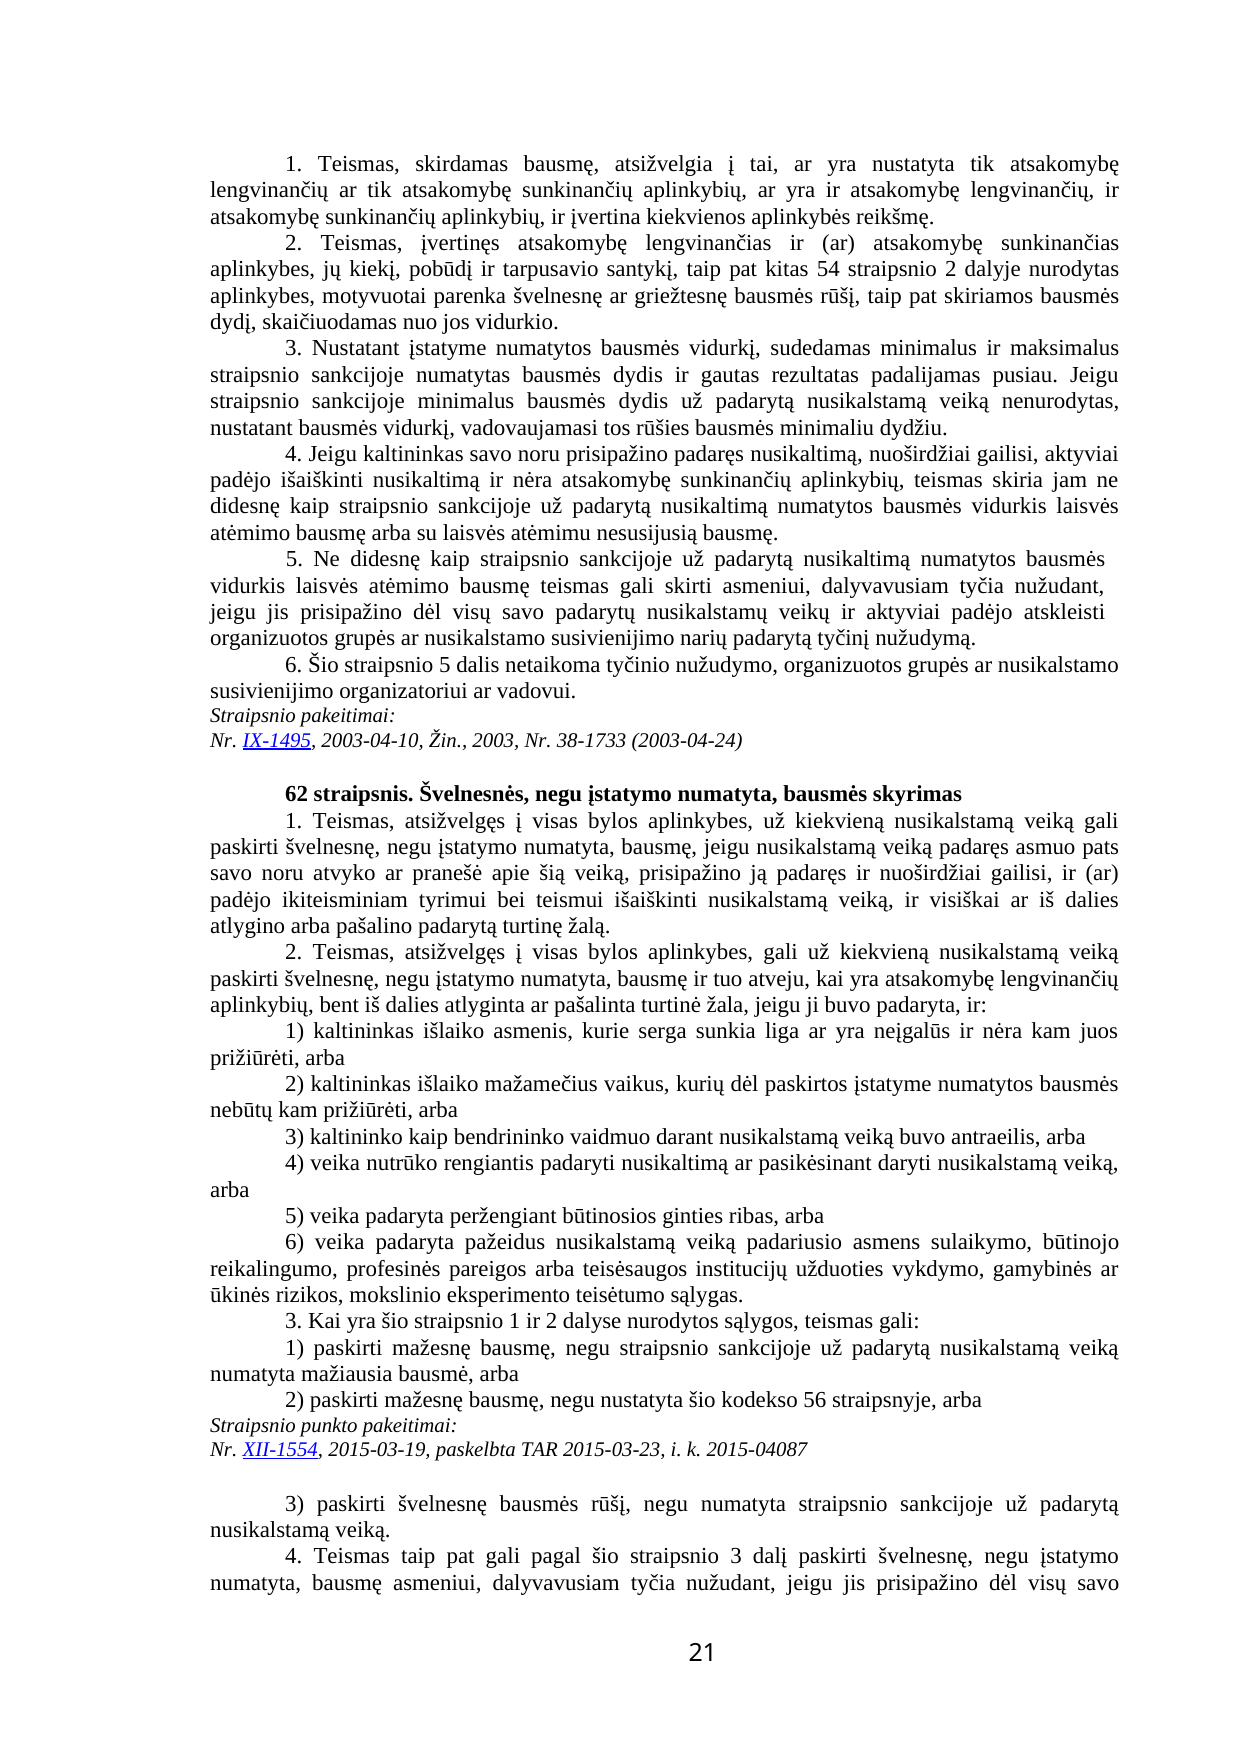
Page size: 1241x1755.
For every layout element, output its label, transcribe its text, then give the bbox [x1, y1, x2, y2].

text 2. Teismas, atsižvelgęs į visas bylos aplinkybes, gali už kiekvieną nusikalstamą veiką paskirti švelnesnę, negu įstatymo numatyta, bausmę ir tuo atveju, kai yra atsakomybę lengvinančių aplinkybių, bent iš dalies atlyginta ar pašalinta turtinė žala, jeigu ji buvo padaryta, ir: [210, 938, 1120, 1017]
text 3) kaltininko kaip bendrininko vaidmuo darant nusikalstamą veiką buvo antraeilis, arba [210, 1123, 1120, 1149]
text 2) kaltininkas išlaiko mažamečius vaikus, kurių dėl paskirtos įstatyme numatytos bausmės nebūtų kam prižiūrėti, arba [210, 1070, 1120, 1123]
text Straipsnio pakeitimai: [210, 703, 1120, 727]
text 6) veika padaryta pažeidus nusikalstamą veiką padariusio asmens sulaikymo, būtinojo reikalingumo, profesinės pareigos arba teisėsaugos institucijų užduoties vykdymo, gamybinės ar ūkinės rizikos, mokslinio eksperimento teisėtumo sąlygas. [210, 1228, 1120, 1307]
text 3. Nustatant įstatyme numatytos bausmės vidurkį, sudedamas minimalus ir maksimalus straipsnio sankcijoje numatytas bausmės dydis ir gautas rezultatas padalijamas pusiau. Jeigu straipsnio sankcijoje minimalus bausmės dydis už padarytą nusikalstamą veiką nenurodytas, nustatant bausmės vidurkį, vadovaujamasi tos rūšies bausmės minimaliu dydžiu. [210, 334, 1120, 440]
text 62 straipsnis. Švelnesnės, negu įstatymo numatyta, bausmės skyrimas [210, 780, 1120, 807]
text 1) paskirti mažesnę bausmę, negu straipsnio sankcijoje už padarytą nusikalstamą veiką numatyta mažiausia bausmė, arba [210, 1334, 1120, 1386]
text 5) veika padaryta peržengiant būtinosios ginties ribas, arba [210, 1202, 1120, 1228]
text Nr. XII-1554, 2015-03-19, paskelbta TAR 2015-03-23, i. k. 2015-04087 [210, 1437, 1120, 1461]
text 4. Teismas taip pat gali pagal šio straipsnio 3 dalį paskirti švelnesnę, negu įstatymo numatyta, bausmę asmeniui, dalyvavusiam tyčia nužudant, jeigu jis prisipažino dėl visų savo [210, 1542, 1120, 1595]
text 4. Jeigu kaltininkas savo noru prisipažino padaręs nusikaltimą, nuoširdžiai gailisi, aktyviai padėjo išaiškinti nusikaltimą ir nėra atsakomybę sunkinančių aplinkybių, teismas skiria jam ne didesnę kaip straipsnio sankcijoje už padarytą nusikaltimą numatytos bausmės vidurkis laisvės atėmimo bausmę arba su laisvės atėmimu nesusijusią bausmę. [210, 440, 1120, 545]
text 1. Teismas, skirdamas bausmę, atsižvelgia į tai, ar yra nustatyta tik atsakomybę lengvinančių ar tik atsakomybę sunkinančių aplinkybių, ar yra ir atsakomybę lengvinančių, ir atsakomybę sunkinančių aplinkybių, ir įvertina kiekvienos aplinkybės reikšmę. [210, 150, 1120, 229]
text 4) veika nutrūko rengiantis padaryti nusikaltimą ar pasikėsinant daryti nusikalstamą veiką, arba [210, 1149, 1120, 1202]
text 3) paskirti švelnesnę bausmės rūšį, negu numatyta straipsnio sankcijoje už padarytą nusikalstamą veiką. [210, 1490, 1120, 1542]
text Nr. IX-1495, 2003-04-10, Žin., 2003, Nr. 38-1733 (2003-04-24) [210, 727, 1120, 752]
text Straipsnio punkto pakeitimai: [210, 1413, 1120, 1437]
text 2. Teismas, įvertinęs atsakomybę lengvinančias ir (ar) atsakomybę sunkinančias aplinkybes, jų kiekį, pobūdį ir tarpusavio santykį, taip pat kitas 54 straipsnio 2 dalyje nurodytas aplinkybes, motyvuotai parenka švelnesnę ar griežtesnę bausmės rūšį, taip pat skiriamos bausmės dydį, skaičiuodamas nuo jos vidurkio. [210, 229, 1120, 334]
text 3. Kai yra šio straipsnio 1 ir 2 dalyse nurodytos sąlygos, teismas gali: [210, 1307, 1120, 1334]
text 1. Teismas, atsižvelgęs į visas bylos aplinkybes, už kiekvieną nusikalstamą veiką gali paskirti švelnesnę, negu įstatymo numatyta, bausmę, jeigu nusikalstamą veiką padaręs asmuo pats savo noru atvyko ar pranešė apie šią veiką, prisipažino ją padaręs ir nuoširdžiai gailisi, ir (ar) padėjo ikiteisminiam tyrimui bei teismui išaiškinti nusikalstamą veiką, ir visiškai ar iš dalies atlygino arba pašalino padarytą turtinę žalą. [210, 807, 1120, 938]
text 5. Ne didesnę kaip straipsnio sankcijoje už padarytą nusikaltimą numatytos bausmės vidurkis laisvės atėmimo bausmę teismas gali skirti asmeniui, dalyvavusiam tyčia nužudant, jeigu jis prisipažino dėl visų savo padarytų nusikalstamų veikų ir aktyviai padėjo atskleisti organizuotos grupės ar nusikalstamo susivienijimo narių padarytą tyčinį nužudymą. [210, 545, 1106, 651]
text 6. Šio straipsnio 5 dalis netaikoma tyčinio nužudymo, organizuotos grupės ar nusikalstamo susivienijimo organizatoriui ar vadovui. [210, 651, 1120, 703]
text 2) paskirti mažesnę bausmę, negu nustatyta šio kodekso 56 straipsnyje, arba [210, 1386, 1120, 1413]
text 1) kaltininkas išlaiko asmenis, kurie serga sunkia liga ar yra neįgalūs ir nėra kam juos prižiūrėti, arba [210, 1017, 1120, 1070]
